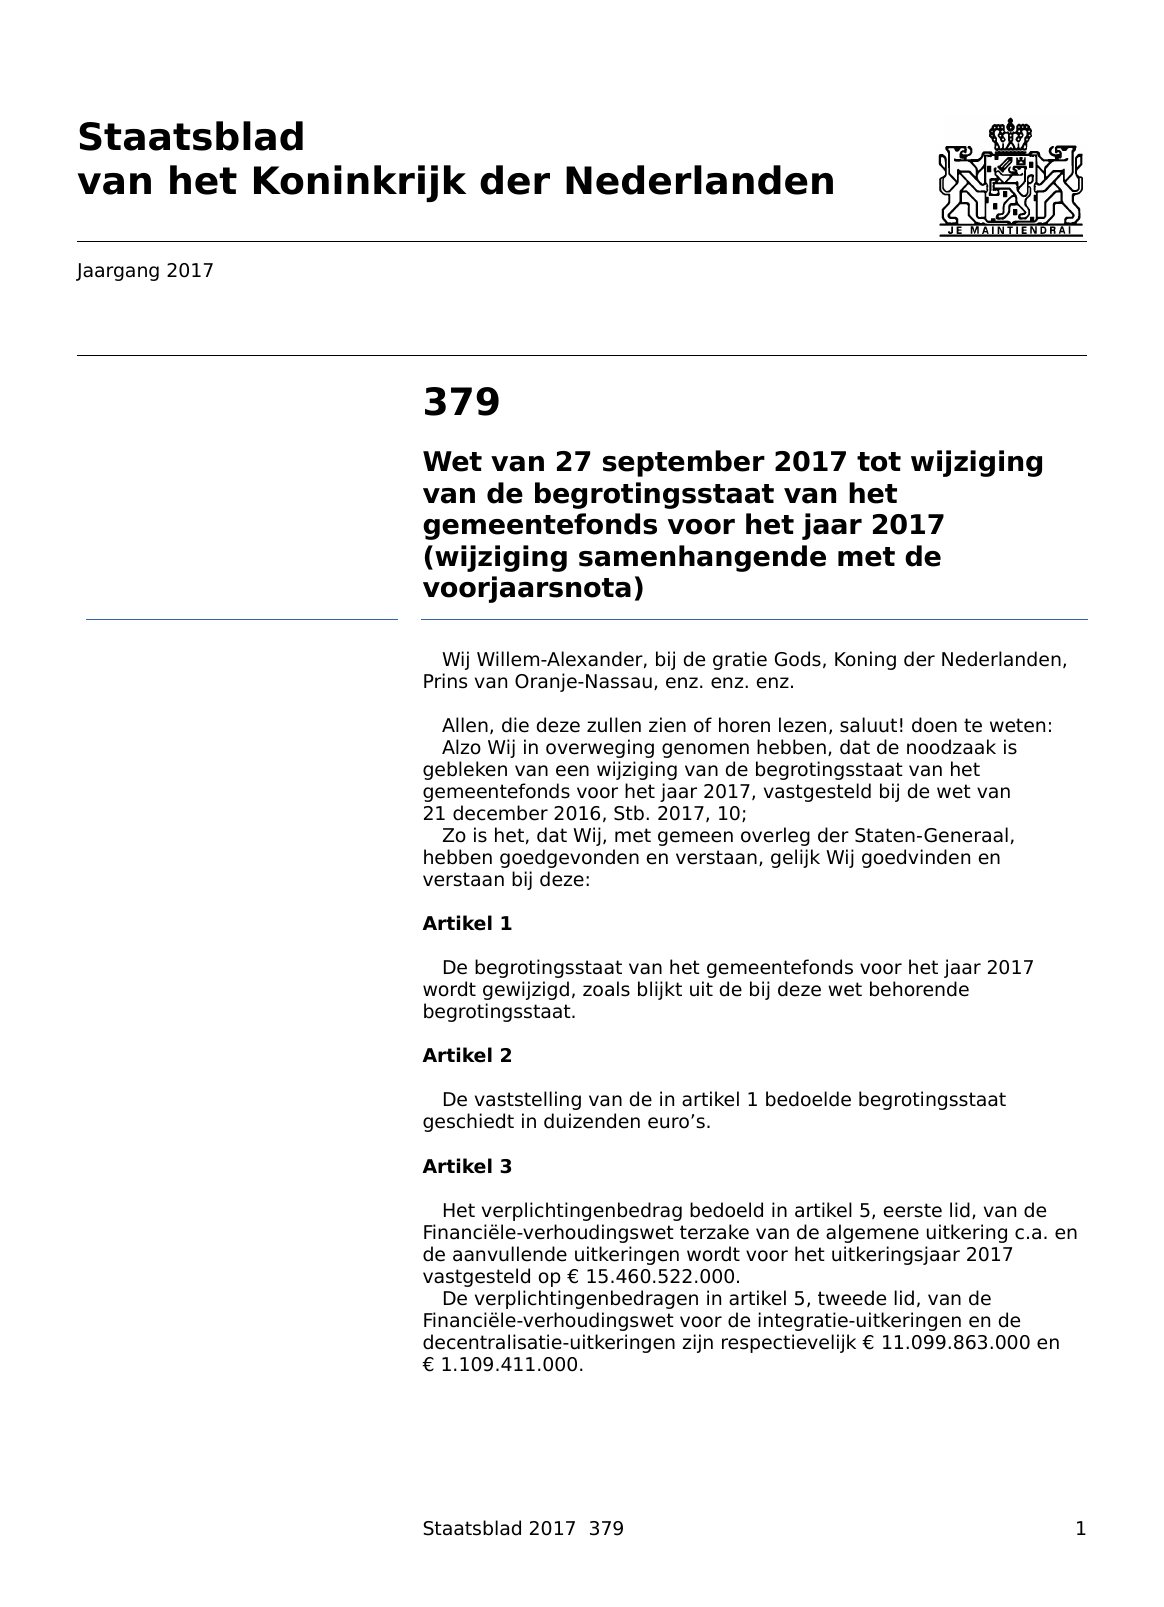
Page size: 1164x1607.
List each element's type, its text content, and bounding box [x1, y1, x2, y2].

text De verplichtingenbedragen in artikel 5, tweede lid, van de Financiële-verhoudingswet voor de integratie-uitkeringen en de decentralisatie-uitkeringen zijn respectievelijk € 11.099.863.000 en € 1.109.411.000. [422, 1288, 1087, 1376]
table_header Staatsblad van het Koninkrijk der Nederlanden [77, 100, 886, 241]
picture [936, 115, 1087, 240]
text De vaststelling van de in artikel 1 bedoelde begrotingsstaat geschiedt in duizenden euro’s. [422, 1089, 1087, 1133]
text Wij Willem-Alexander, bij de gratie Gods, Koning der Nederlanden, Prins van Oranje-Nassau, enz. enz. enz. [422, 649, 1087, 693]
table_cell Jaargang 2017 [77, 242, 1087, 355]
subtitle Artikel 2 [422, 1045, 1087, 1067]
text Het verplichtingenbedrag bedoeld in artikel 5, eerste lid, van de Financiële-verhoudingswet terzake van de algemene uitkering c.a. en de aanvullende uitkeringen wordt voor het uitkeringsjaar 2017 vastgesteld op € 15.460.522.000. [422, 1200, 1087, 1288]
text Wet van 27 september 2017 tot wijziging van de begrotingsstaat van het gemeentefonds voor het jaar 2017 (wijziging samenhangende met de voorjaarsnota) [422, 447, 1087, 604]
text Allen, die deze zullen zien of horen lezen, saluut! doen te weten: [422, 715, 1087, 737]
subtitle 379 [422, 381, 1087, 424]
table_header [886, 100, 1087, 241]
subtitle Artikel 3 [422, 1156, 1087, 1177]
text De begrotingsstaat van het gemeentefonds voor het jaar 2017 wordt gewijzigd, zoals blijkt uit de bij deze wet behorende begrotingsstaat. [422, 957, 1087, 1023]
text Alzo Wij in overweging genomen hebben, dat de noodzaak is gebleken van een wijziging van de begrotingsstaat van het gemeentefonds voor het jaar 2017, vastgesteld bij de wet van 21 december 2016, Stb. 2017, 10; [422, 737, 1087, 825]
subtitle Artikel 1 [422, 913, 1087, 935]
text Zo is het, dat Wij, met gemeen overleg der Staten-Generaal, hebben goedgevonden en verstaan, gelijk Wij goedvinden en verstaan bij deze: [422, 825, 1087, 891]
